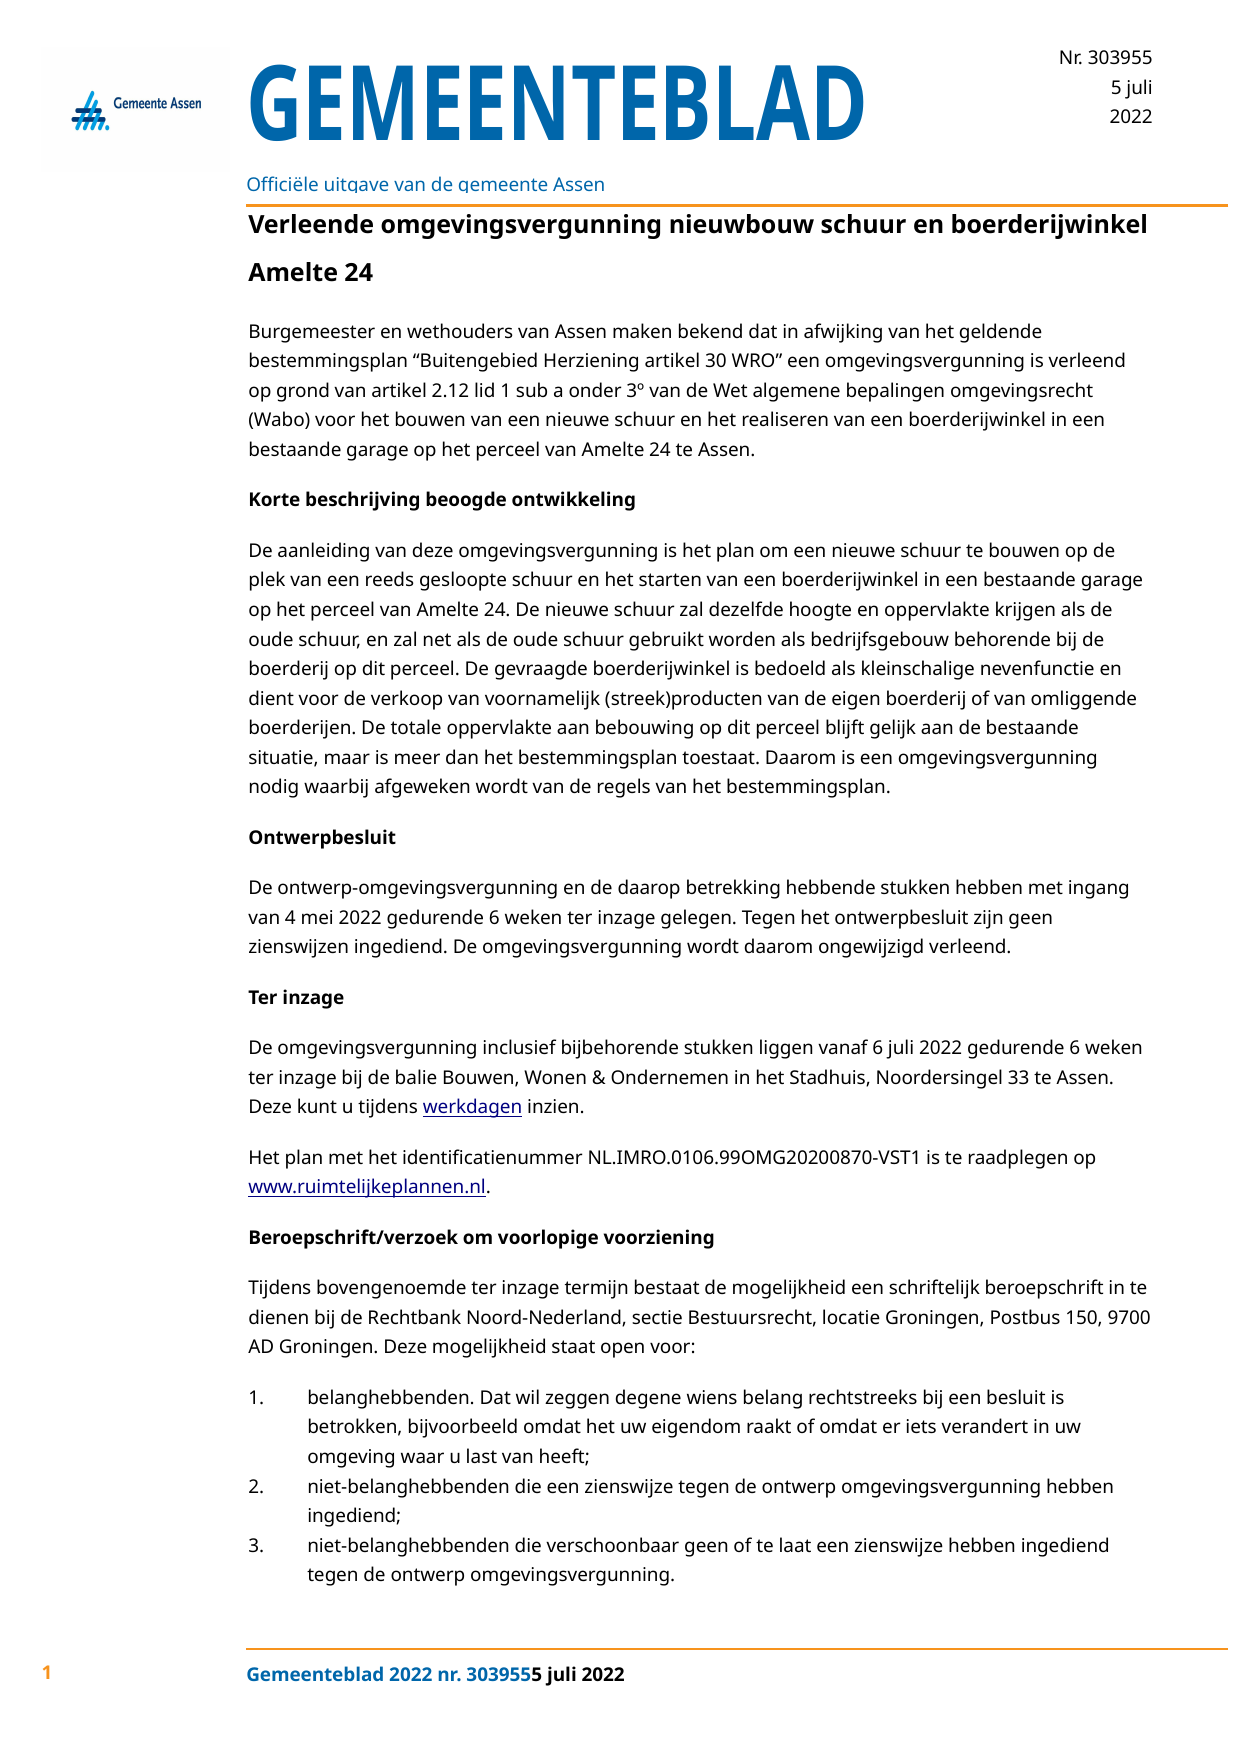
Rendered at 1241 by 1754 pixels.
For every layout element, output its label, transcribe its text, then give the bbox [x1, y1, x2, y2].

text Verleende omgevingsvergunning nieuwbouw schuur en boerderijwinkel Amelte 24 [248, 207, 1152, 288]
list niet-belanghebbenden die een zienswijze tegen de ontwerp omgevingsvergunning hebben ingediend; [248, 1473, 1152, 1528]
picture [41, 47, 231, 172]
text Het plan met het identificatienummer NL.IMRO.0106.99OMG20200870-VST1 is te raadplegen op www.ruimtelijkeplannen.nl. [248, 1144, 1152, 1199]
text Ter inzage [248, 984, 1152, 1010]
text De ontwerp-omgevingsvergunning en de daarop betrekking hebbende stukken hebben met ingang van 4 mei 2022 gedurende 6 weken ter inzage gelegen. Tegen het ontwerpbesluit zijn geen zienswijzen ingediend. De omgevingsvergunning wordt daarom ongewijzigd verleend. [248, 874, 1152, 959]
text Tijdens bovengenoemde ter inzage termijn bestaat de mogelijkheid een schriftelijk beroepschrift in te dienen bij de Rechtbank Noord-Nederland, sectie Bestuursrecht, locatie Groningen, Postbus 150, 9700 AD Groningen. Deze mogelijkheid staat open voor: [248, 1274, 1152, 1359]
text De aanleiding van deze omgevingsvergunning is het plan om een nieuwe schuur te bouwen op de plek van een reeds gesloopte schuur en het starten van een boerderijwinkel in een bestaande garage op het perceel van Amelte 24. De nieuwe schuur zal dezelfde hoogte en oppervlakte krijgen als de oude schuur, en zal net als de oude schuur gebruikt worden als bedrijfsgebouw behorende bij de boerderij op dit perceel. De gevraagde boerderijwinkel is bedoeld als kleinschalige nevenfunctie en dient voor de verkoop van voornamelijk (streek)producten van de eigen boerderij of van omliggende boerderijen. De totale oppervlakte aan bebouwing op dit perceel blijft gelijk aan de bestaande situatie, maar is meer dan het bestemmingsplan toestaat. Daarom is een omgevingsvergunning nodig waarbij afgeweken wordt van de regels van het bestemmingsplan. [248, 537, 1152, 799]
text Korte beschrijving beoogde ontwikkeling [248, 487, 1152, 512]
text Burgemeester en wethouders van Assen maken bekend dat in afwijking van het geldende bestemmingsplan “Buitengebied Herziening artikel 30 WRO” een omgevingsvergunning is verleend op grond van artikel 2.12 lid 1 sub a onder 3º van de Wet algemene bepalingen omgevingsrecht (Wabo) voor het bouwen van een nieuwe schuur en het realiseren van een boerderijwinkel in een bestaande garage op het perceel van Amelte 24 te Assen. [248, 318, 1152, 462]
text De omgevingsvergunning inclusief bijbehorende stukken liggen vanaf 6 juli 2022 gedurende 6 weken ter inzage bij de balie Bouwen, Wonen & Ondernemen in het Stadhuis, Noordersingel 33 te Assen. Deze kunt u tijdens werkdagen inzien. [248, 1034, 1152, 1119]
text Ontwerpbesluit [248, 824, 1152, 850]
text Beroepschrift/verzoek om voorlopige voorziening [248, 1224, 1152, 1250]
list belanghebbenden. Dat wil zeggen degene wiens belang rechtstreeks bij een besluit is betrokken, bijvoorbeeld omdat het uw eigendom raakt of omdat er iets verandert in uw omgeving waar u last van heeft; [248, 1384, 1152, 1469]
list niet-belanghebbenden die verschoonbaar geen of te laat een zienswijze hebben ingediend tegen de ontwerp omgevingsvergunning. [248, 1532, 1152, 1587]
